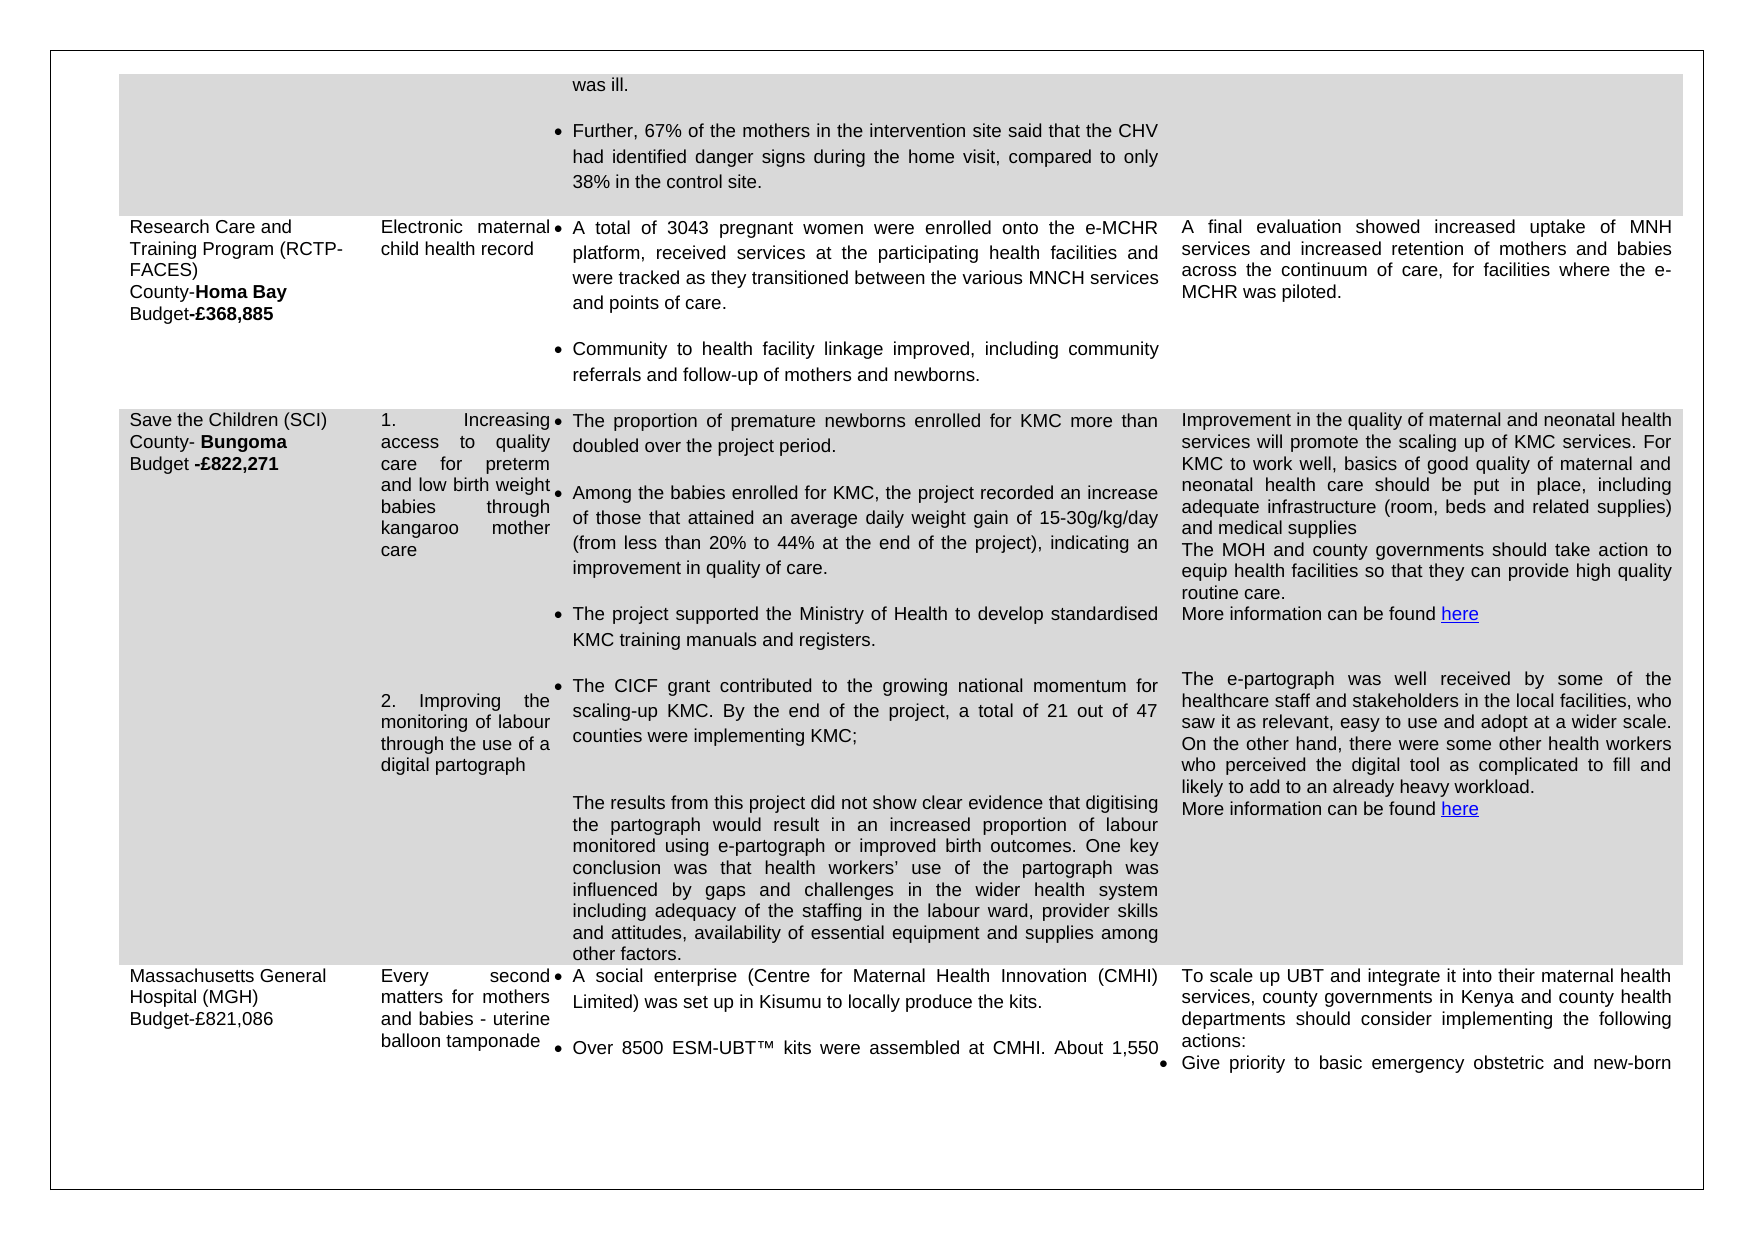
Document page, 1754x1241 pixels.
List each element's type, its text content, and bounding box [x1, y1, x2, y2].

table_cell A final evaluation showed increased uptake of MNH services and increased retention of mothers and babies across the continuum of care, for facilities where the e-MCHR was piloted. [1170, 216, 1683, 409]
table_cell Massachusetts General Hospital (MGH) Budget-£821,086 [119, 965, 369, 1074]
table_cell Using a decision-support smartphone application to enhance CHVs’ effectiveness in reducing maternal complications and newborn deaths [369, 74, 561, 216]
table_cell [1170, 74, 1683, 216]
table_cell A total of 3043 pregnant women were enrolled onto the e-MCHR platform, received services at the participating health facilities and were tracked as they transitioned between the various MNCH services and points of care. Community to health facility linkage improved, including community referrals and follow-up of mothers and newborns. [561, 216, 1170, 409]
table_cell The proportion of premature newborns enrolled for KMC more than doubled over the project period. Among the babies enrolled for KMC, the project recorded an increase of those that attained an average daily weight gain of 15-30g/kg/day (from less than 20% to 44% at the end of the project), indicating an improvement in quality of care. The project supported the Ministry of Health to develop standardised KMC training manuals and registers. The CICF grant contributed to the growing national momentum for scaling-up KMC. By the end of the project, a total of 21 out of 47 counties were implementing KMC; The results from this project did not show clear evidence that digitising the partograph would result in an increased proportion of labour monitored using e-partograph or improved birth outcomes. One key conclusion was that health workers’ use of the partograph was influenced by gaps and challenges in the wider health system including adequacy of the staffing in the labour ward, provider skills and attitudes, availability of essential equipment and supplies among other factors. [561, 409, 1170, 965]
table_cell 1. Increasing access to quality care for preterm and low birth weight babies through kangaroo mother care 2. Improving the monitoring of labour through the use of a digital partograph [369, 409, 561, 965]
table_cell Save the Children (SCI) County- Bungoma Budget -£822,271 [119, 409, 369, 965]
table_cell [119, 74, 369, 216]
table_cell Electronic maternal child health record [369, 216, 561, 409]
table_cell Research Care and Training Program (RCTP- FACES) County-Homa Bay Budget-£368,885 [119, 216, 369, 409]
table_cell was ill. Further, 67% of the mothers in the intervention site said that the CHV had identified danger signs during the home visit, compared to only 38% in the control site. [561, 74, 1170, 216]
table_cell To scale up UBT and integrate it into their maternal health services, county governments in Kenya and county health departments should consider implementing the following actions: Give priority to basic emergency obstetric and new-born [1170, 965, 1683, 1074]
table_cell Every second matters for mothers and babies - uterine balloon tamponade [369, 965, 561, 1074]
table_cell Improvement in the quality of maternal and neonatal health services will promote the scaling up of KMC services. For KMC to work well, basics of good quality of maternal and neonatal health care should be put in place, including adequate infrastructure (room, beds and related supplies) and medical supplies The MOH and county governments should take action to equip health facilities so that they can provide high quality routine care. More information can be found here The e-partograph was well received by some of the healthcare staff and stakeholders in the local facilities, who saw it as relevant, easy to use and adopt at a wider scale. On the other hand, there were some other health workers who perceived the digital tool as complicated to fill and likely to add to an already heavy workload. More information can be found here [1170, 409, 1683, 965]
table_cell A social enterprise (Centre for Maternal Health Innovation (CMHI) Limited) was set up in Kisumu to locally produce the kits. Over 8500 ESM-UBT™ kits were assembled at CMHI. About 1,550 kits were distributed in five counties through CICF support (250 in Bungoma, 750 in Garissa, 250 in Turkana, 250 in Kakamega, 50 in Nakuru) and 3000 more sold across the country. Over 10,000 kits were shipped to other African countries. Training of trainers on the use of UBT was conducted reaching 130 master trainers. The master trainers in turn cascaded the training to 7318 health workers in over 1200 health facilities across the country. Over 620 of those kits were used to manage unresponsive PPH in various health facilities across the targeted counties. With a 98% success rate, nearly all the PPH cases where UBT was used were saved. ESM-UBT™ was endorsed by professional associations including the Kenya Obstetrics and Gynaecological Society and National Nurses Association of Kenya. The MoH recommended UBT as one of the priority interventions in the National Maternal and Newborn Health Implementation Strategy 2016-2018. In March 2018, the MoH issued a communiqué requesting county governments to roll-out UBT as part of the essential obstetric care package. [561, 965, 1170, 1074]
